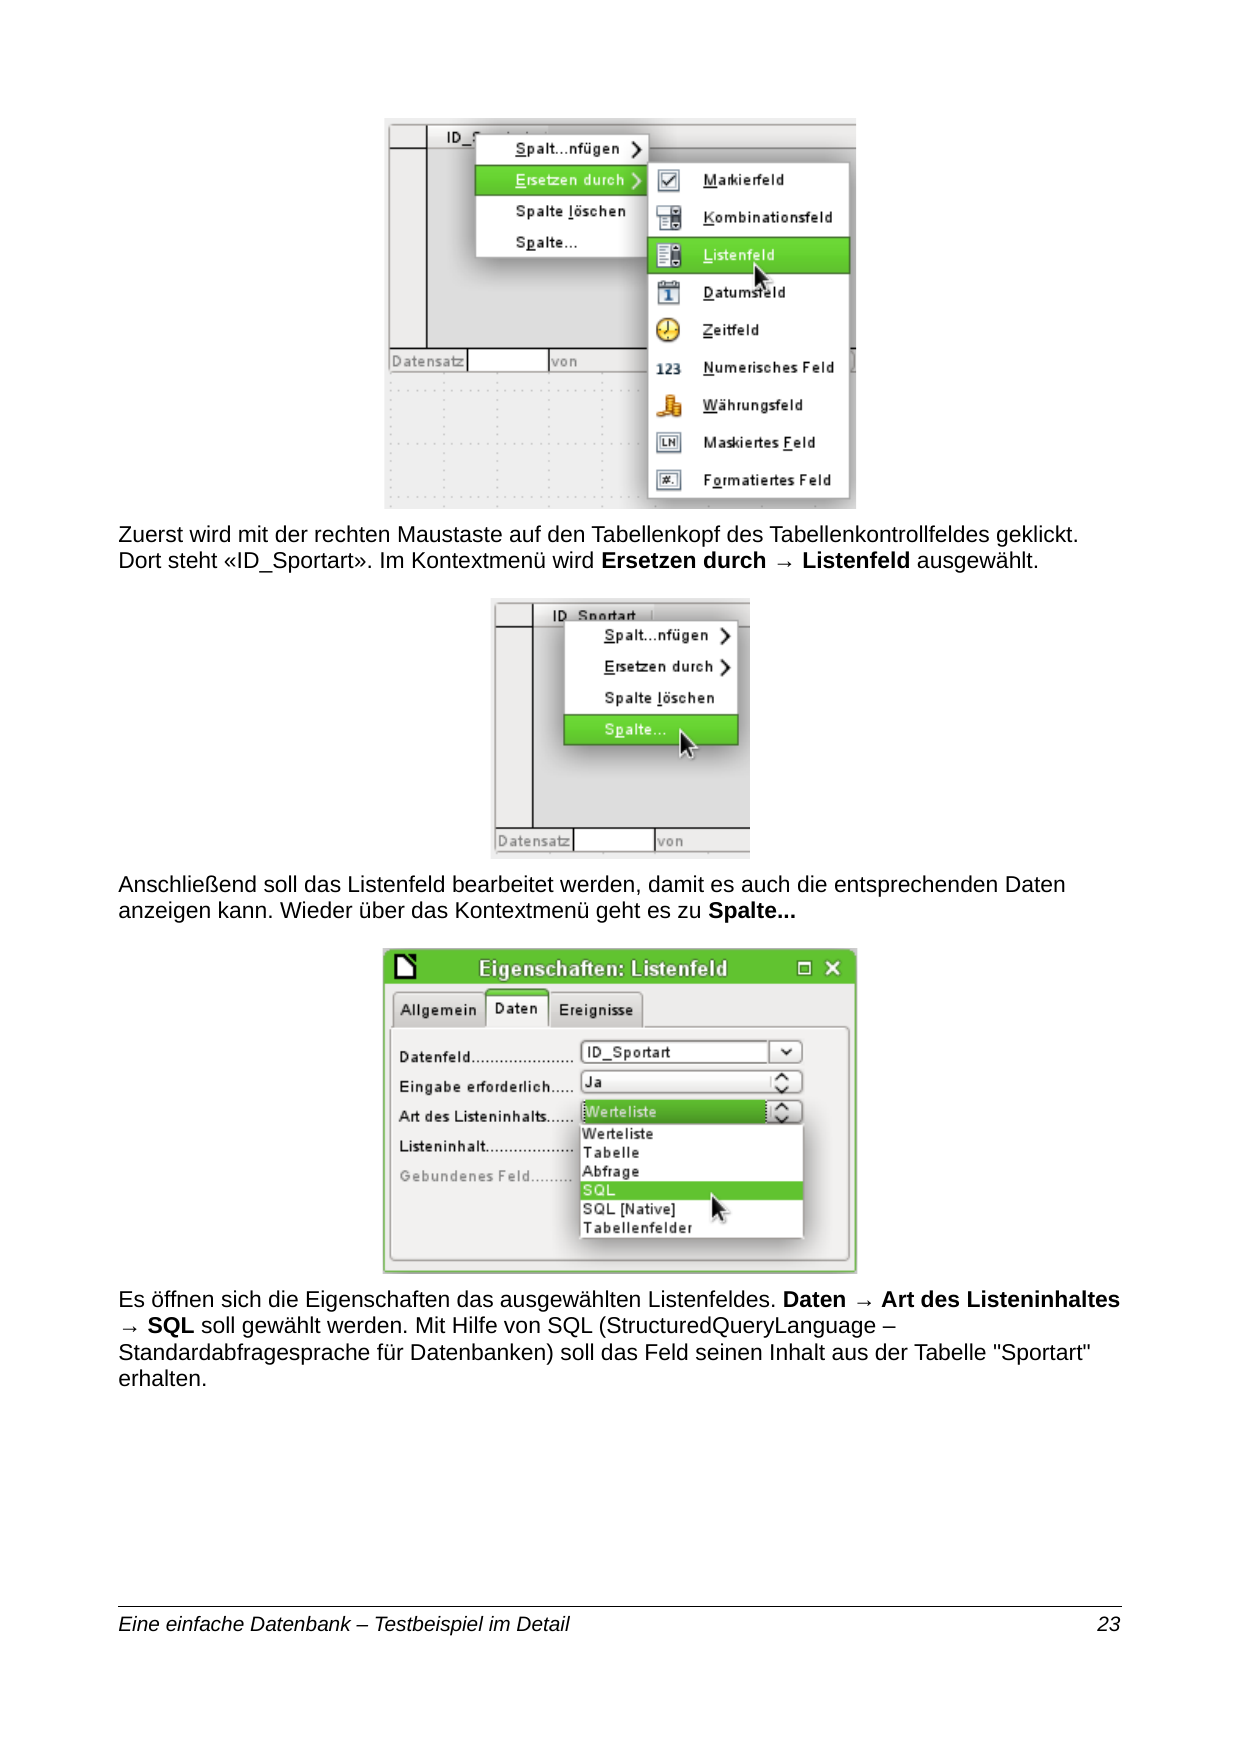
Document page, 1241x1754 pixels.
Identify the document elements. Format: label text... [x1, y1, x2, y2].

picture [382, 948, 858, 1274]
text Es öffnen sich die Eigenschaften das ausgewählten Listenfeldes. Daten → Art des Listeninhaltes → SQL soll gewählt werden. Mit Hilfe von SQL (StructuredQueryLanguage – Standardabfragesprache für Datenbanken) soll das Feld seinen Inhalt aus der Tabelle "Sportart" erhalten. [118, 1286, 1122, 1391]
text Zuerst wird mit der rechten Maustaste auf den Tabellenkopf des Tabellenkontrollfeldes geklickt. Dort steht «ID_Sportart». Im Kontextmenü wird Ersetzen durch → Listenfeld ausgewählt. [118, 521, 1122, 574]
picture [384, 118, 857, 509]
picture [490, 598, 750, 859]
text Anschließend soll das Listenfeld bearbeitet werden, damit es auch die entsprechenden Daten anzeigen kann. Wieder über das Kontextmenü geht es zu Spalte... [118, 871, 1122, 923]
